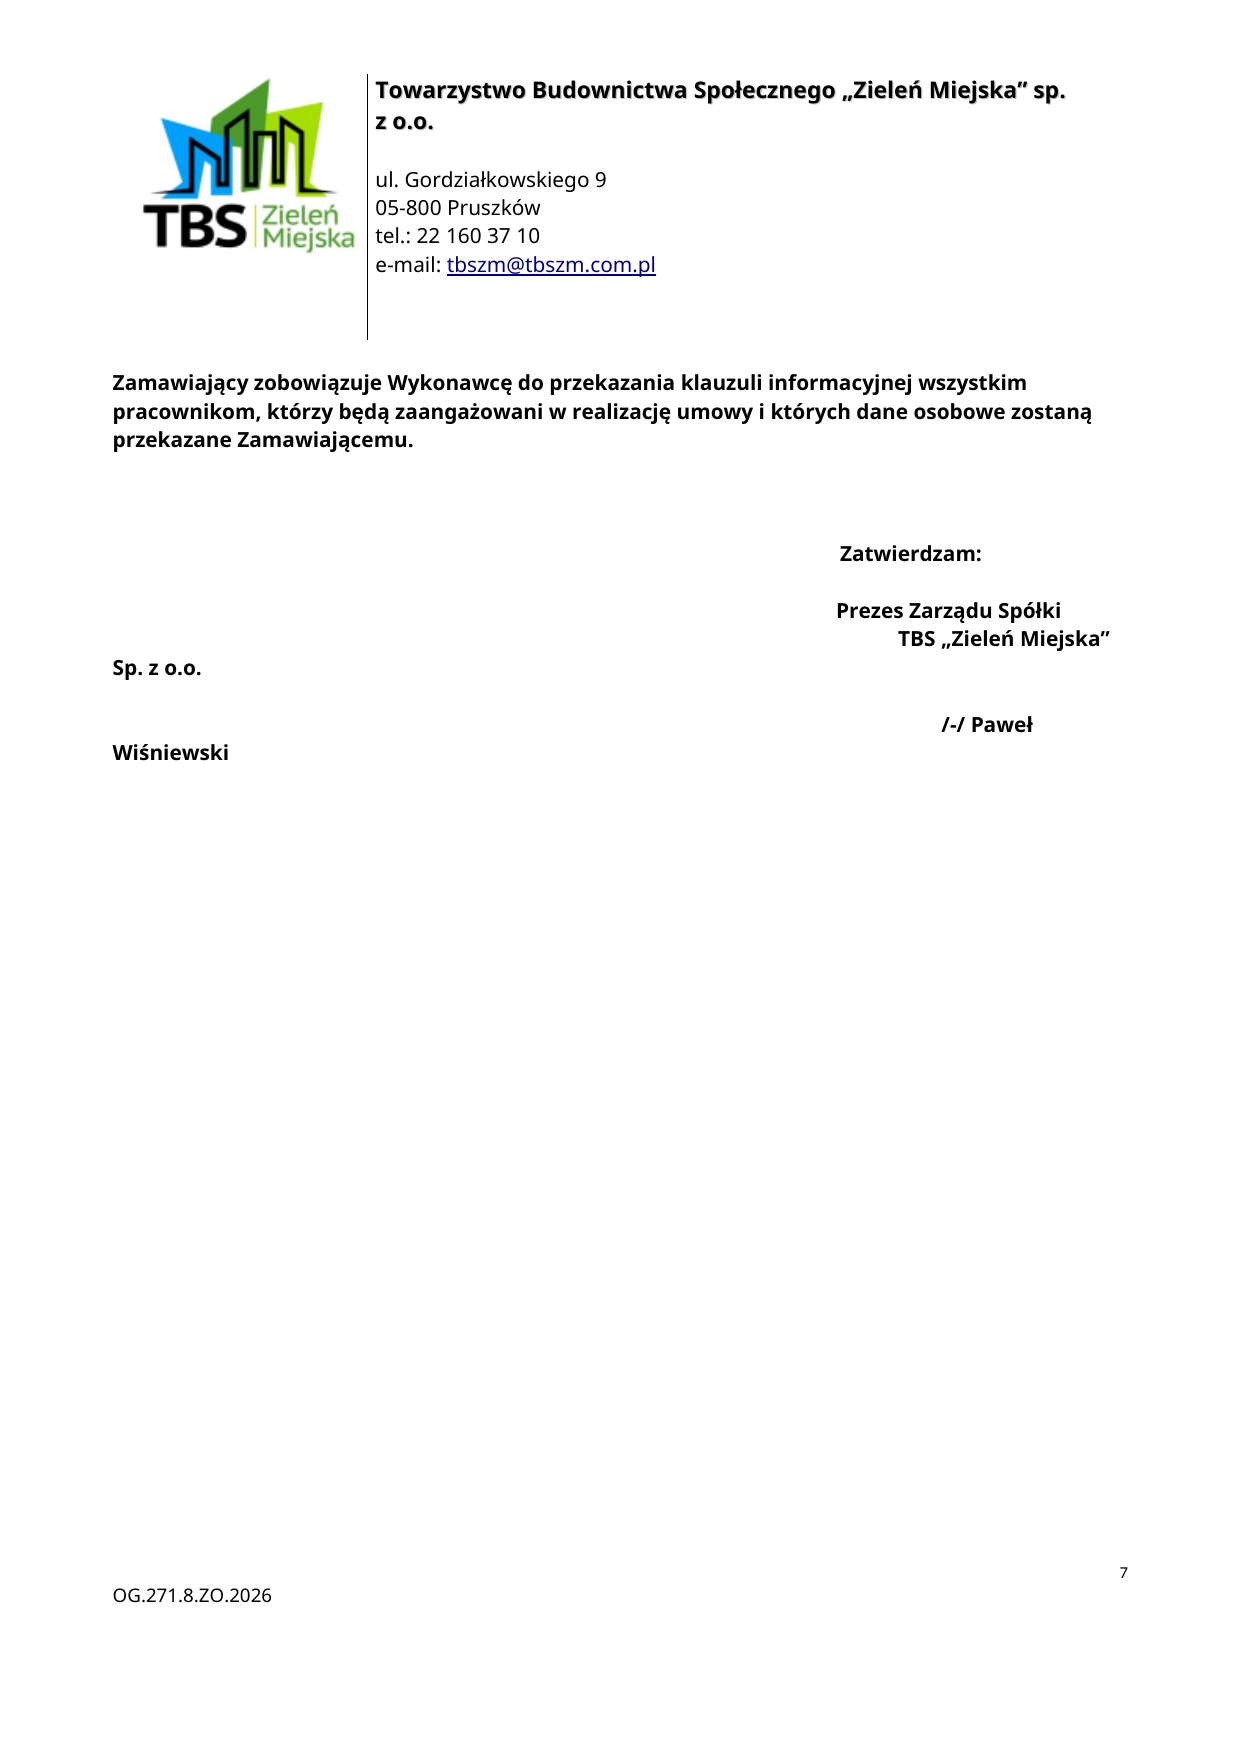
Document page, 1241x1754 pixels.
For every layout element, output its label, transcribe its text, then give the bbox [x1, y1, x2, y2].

text /-/ Paweł Wiśniewski [112, 710, 1128, 767]
text Prezes Zarządu Spółki [776, 596, 1128, 624]
text Zamawiający zobowiązuje Wykonawcę do przekazania klauzuli informacyjnej wszystkim pracownikom, którzy będą zaangażowani w realizację umowy i których dane osobowe zostaną przekazane Zamawiającemu. [112, 368, 1128, 454]
text Zatwierdzam: [555, 539, 1128, 567]
text TBS „Zieleń Miejska” Sp. z o.o. [112, 624, 1128, 681]
